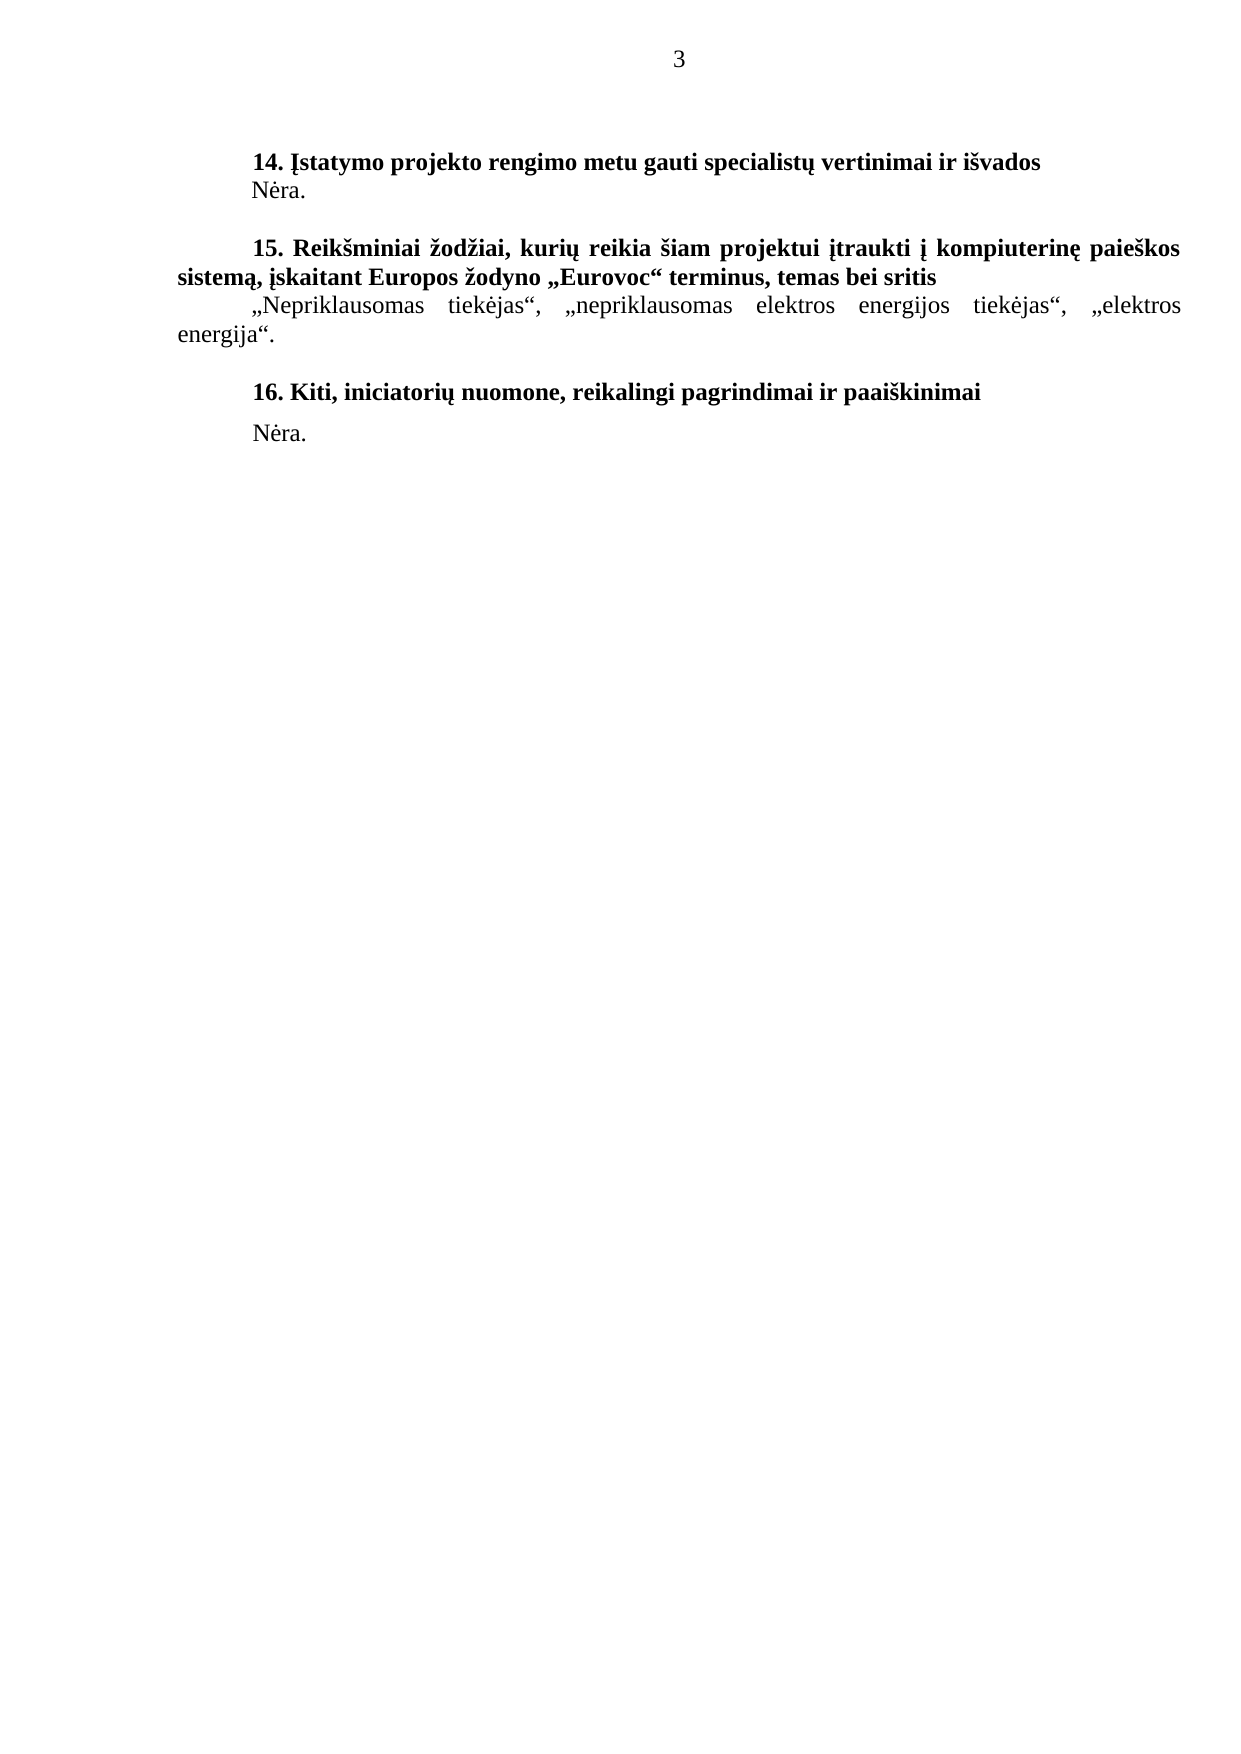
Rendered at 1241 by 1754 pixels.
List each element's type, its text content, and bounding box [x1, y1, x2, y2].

text 15. Reikšminiai žodžiai, kurių reikia šiam projektui įtraukti į kompiuterinę paieškos sistemą, įskaitant Europos žodyno „Eurovoc“ terminus, temas bei sritis [177, 233, 1181, 291]
text Nėra. [177, 176, 1181, 204]
text 16. Kiti, iniciatorių nuomone, reikalingi pagrindimai ir paaiškinimai [177, 377, 1181, 406]
text 14. Įstatymo projekto rengimo metu gauti specialistų vertinimai ir išvados [177, 147, 1181, 176]
text Nėra. [177, 418, 1181, 447]
text „Nepriklausomas tiekėjas“, „nepriklausomas elektros energijos tiekėjas“, „elektros energija“. [177, 291, 1181, 348]
